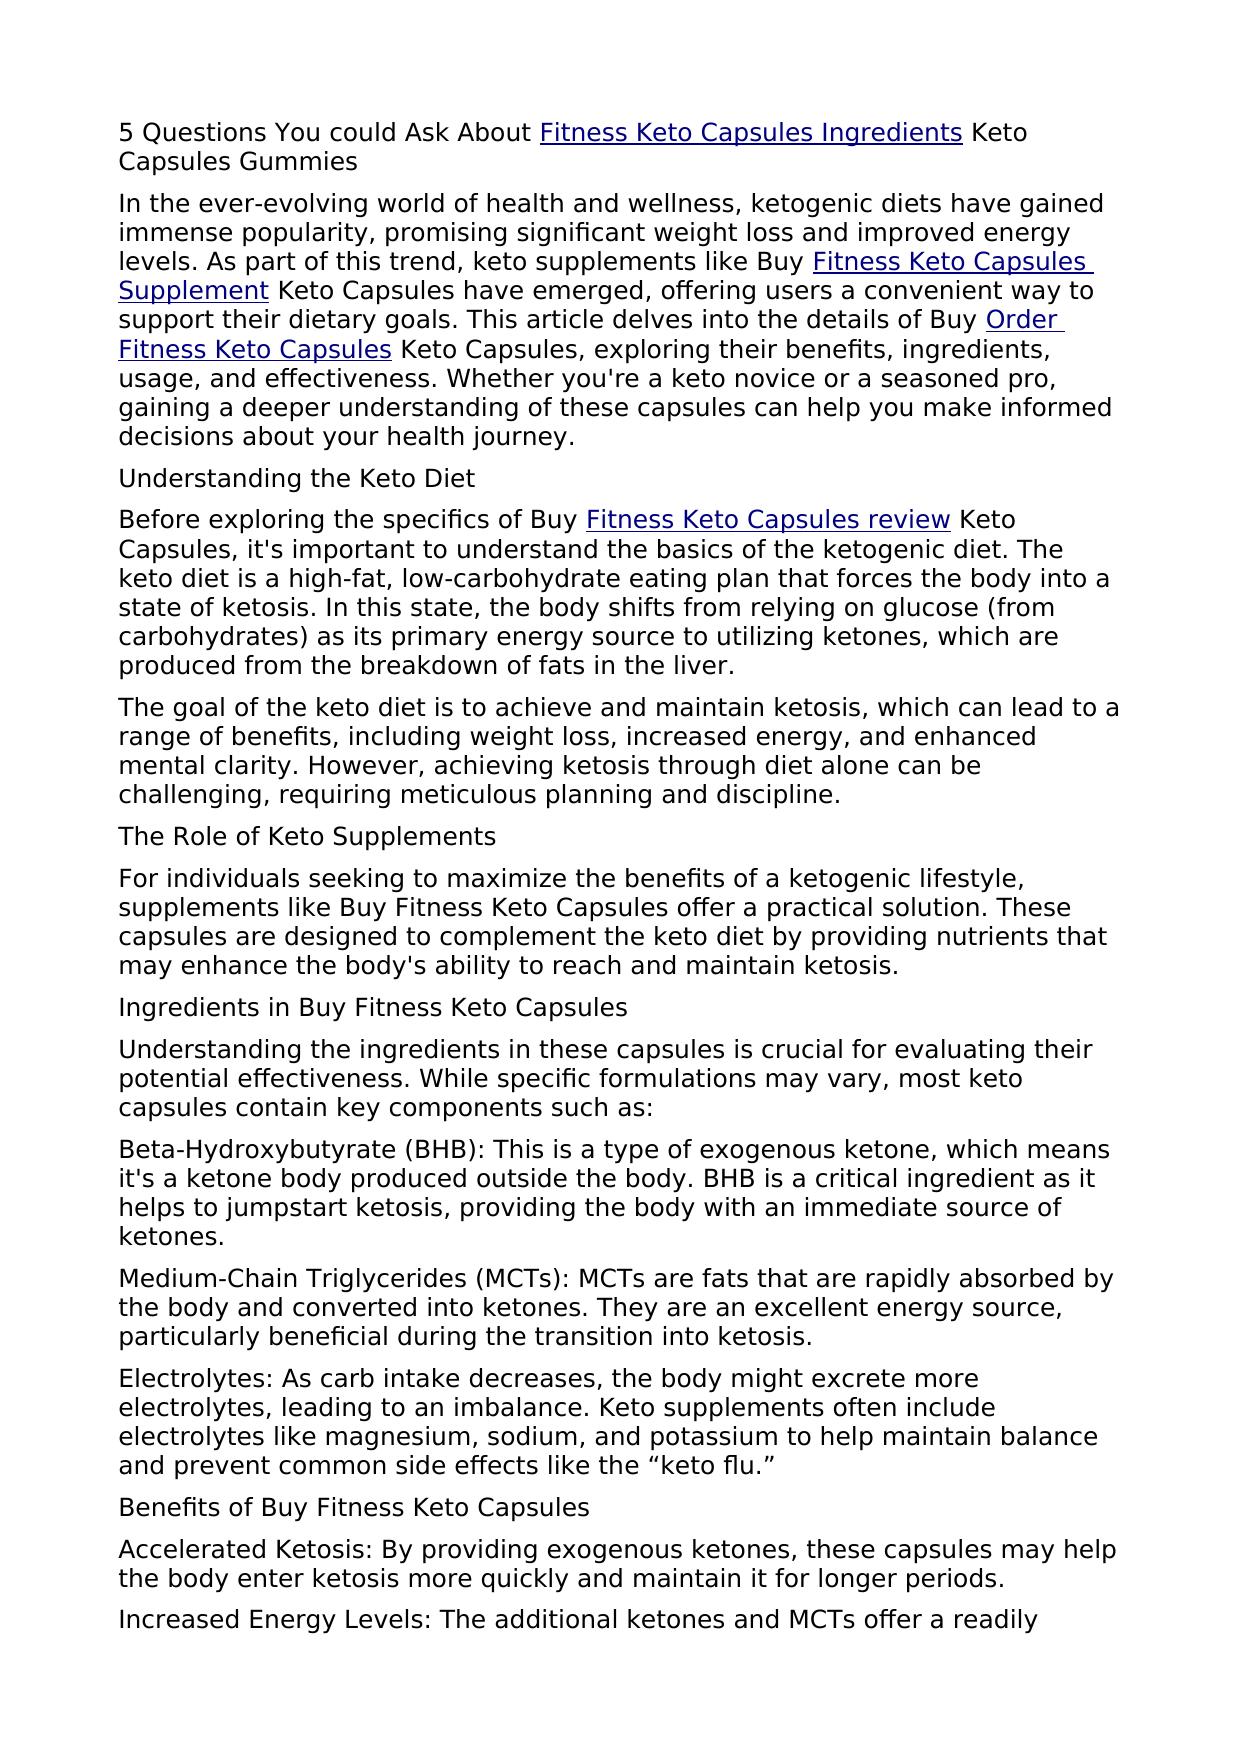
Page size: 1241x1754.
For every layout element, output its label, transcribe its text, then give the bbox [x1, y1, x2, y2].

text Benefits of Buy Fitness Keto Capsules [118, 1493, 1122, 1522]
text The goal of the keto diet is to achieve and maintain ketosis, which can lead to a range of benefits, including weight loss, increased energy, and enhanced mental clarity. However, achieving ketosis through diet alone can be challenging, requiring meticulous planning and discipline. [118, 693, 1122, 810]
text Beta-Hydroxybutyrate (BHB): This is a type of exogenous ketone, which means it's a ketone body produced outside the body. BHB is a critical ingredient as it helps to jumpstart ketosis, providing the body with an immediate source of ketones. [118, 1135, 1122, 1251]
text In the ever-evolving world of health and wellness, ketogenic diets have gained immense popularity, promising significant weight loss and improved energy levels. As part of this trend, keto supplements like Buy Fitness Keto Capsules Supplement Keto Capsules have emerged, offering users a convenient way to support their dietary goals. This article delves into the details of Buy Order Fitness Keto Capsules Keto Capsules, exploring their benefits, ingredients, usage, and effectiveness. Whether you're a keto novice or a seasoned pro, gaining a deeper understanding of these capsules can help you make informed decisions about your health journey. [118, 189, 1122, 451]
text Increased Energy Levels: The additional ketones and MCTs offer a readily [118, 1606, 1122, 1635]
text 5 Questions You could Ask About Fitness Keto Capsules Ingredients Keto Capsules Gummies [118, 118, 1122, 176]
text Medium-Chain Triglycerides (MCTs): MCTs are fats that are rapidly absorbed by the body and converted into ketones. They are an excellent energy source, particularly beneficial during the transition into ketosis. [118, 1264, 1122, 1351]
text Electrolytes: As carb intake decreases, the body might excrete more electrolytes, leading to an imbalance. Keto supplements often include electrolytes like magnesium, sodium, and potassium to help maintain balance and prevent common side effects like the “keto flu.” [118, 1364, 1122, 1481]
text Understanding the ingredients in these capsules is crucial for evaluating their potential effectiveness. While specific formulations may vary, most keto capsules contain key components such as: [118, 1035, 1122, 1122]
text For individuals seeking to maximize the benefits of a ketogenic lifestyle, supplements like Buy Fitness Keto Capsules offer a practical solution. These capsules are designed to complement the keto diet by providing nutrients that may enhance the body's ability to reach and maintain ketosis. [118, 864, 1122, 981]
text Before exploring the specifics of Buy Fitness Keto Capsules review Keto Capsules, it's important to understand the basics of the ketogenic diet. The keto diet is a high-fat, low-carbohydrate eating plan that forces the body into a state of ketosis. In this state, the body shifts from relying on glucose (from carbohydrates) as its primary energy source to utilizing ketones, which are produced from the breakdown of fats in the liver. [118, 506, 1122, 681]
text Understanding the Keto Diet [118, 464, 1122, 493]
text Ingredients in Buy Fitness Keto Capsules [118, 993, 1122, 1022]
text Accelerated Ketosis: By providing exogenous ketones, these capsules may help the body enter ketosis more quickly and maintain it for longer periods. [118, 1535, 1122, 1593]
text The Role of Keto Supplements [118, 822, 1122, 851]
